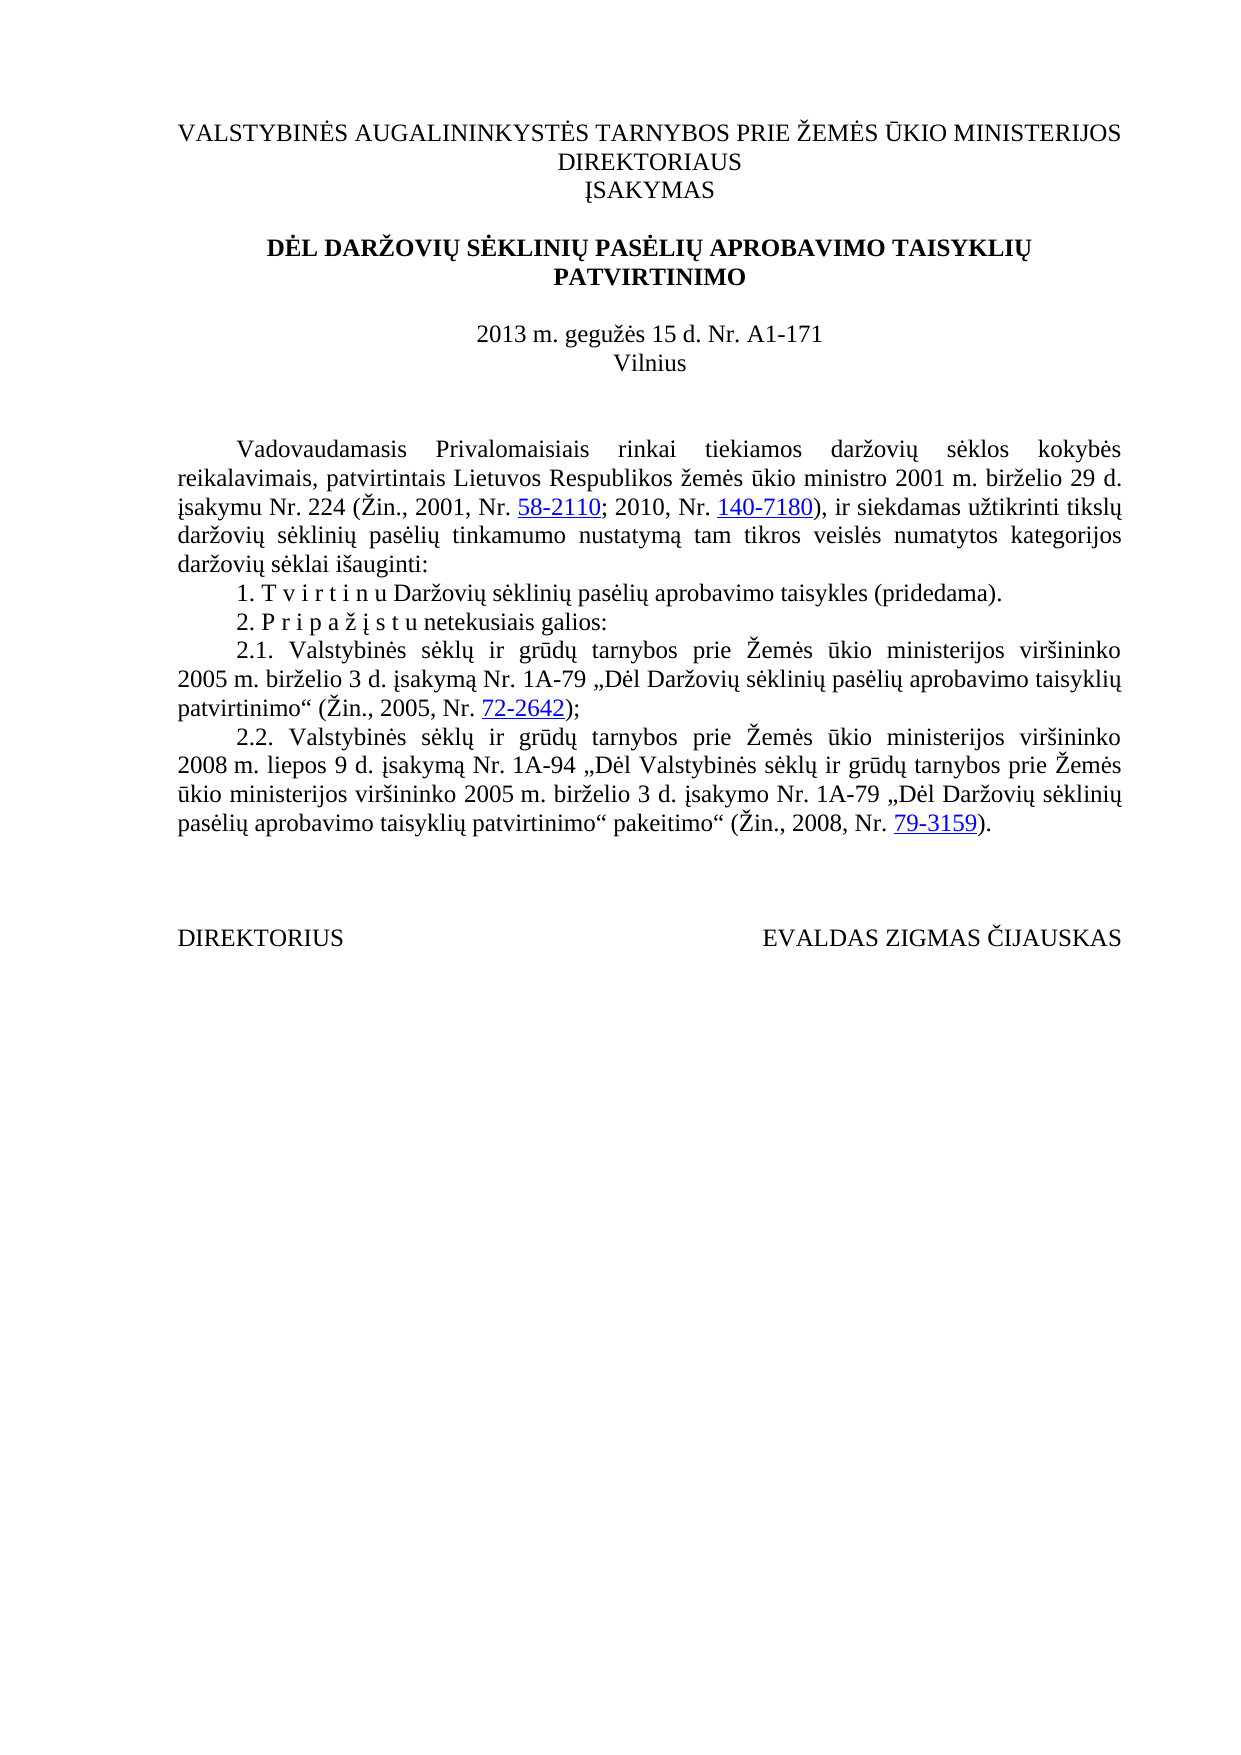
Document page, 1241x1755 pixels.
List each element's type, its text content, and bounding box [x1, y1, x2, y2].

text ĮSAKYMAS [177, 176, 1122, 204]
text 2013 m. gegužės 15 d. Nr. A1-171 [177, 319, 1122, 348]
text 2. P r i p a ž į s t u netekusiais galios: [177, 607, 1122, 636]
text 1. T v i r t i n u Daržovių sėklinių pasėlių aprobavimo taisykles (pridedama). [177, 578, 1122, 607]
text Vadovaudamasis Privalomaisiais rinkai tiekiamos daržovių sėklos kokybės reikalavimais, patvirtintais Lietuvos Respublikos žemės ūkio ministro 2001 m. birželio 29 d. įsakymu Nr. 224 (Žin., 2001, Nr. 58-2110; 2010, Nr. 140-7180), ir siekdamas užtikrinti tikslų daržovių sėklinių pasėlių tinkamumo nustatymą tam tikros veislės numatytos kategorijos daržovių sėklai išauginti: [177, 434, 1122, 578]
text Vilnius [177, 348, 1122, 377]
text Direktorius Evaldas Zigmas Čijauskas [177, 923, 1122, 952]
text 2.2. Valstybinės sėklų ir grūdų tarnybos prie Žemės ūkio ministerijos viršininko 2008 m. liepos 9 d. įsakymą Nr. 1A-94 „Dėl Valstybinės sėklų ir grūdų tarnybos prie Žemės ūkio ministerijos viršininko 2005 m. birželio 3 d. įsakymo Nr. 1A-79 „Dėl Daržovių sėklinių pasėlių aprobavimo taisyklių patvirtinimo“ pakeitimo“ (Žin., 2008, Nr. 79-3159). [177, 722, 1122, 837]
text 2.1. Valstybinės sėklų ir grūdų tarnybos prie Žemės ūkio ministerijos viršininko 2005 m. birželio 3 d. įsakymą Nr. 1A-79 „Dėl Daržovių sėklinių pasėlių aprobavimo taisyklių patvirtinimo“ (Žin., 2005, Nr. 72-2642); [177, 636, 1122, 722]
text DĖL DARŽOVIŲ SĖKLINIŲ PASĖLIŲ APROBAVIMO TAISYKLIŲ PATVIRTINIMO [177, 233, 1122, 291]
text valstybinės augalininkystės TarnybOS PRIE ŽEMĖS ŪKIO MINISTERIJOS direktoriAus [177, 118, 1122, 176]
